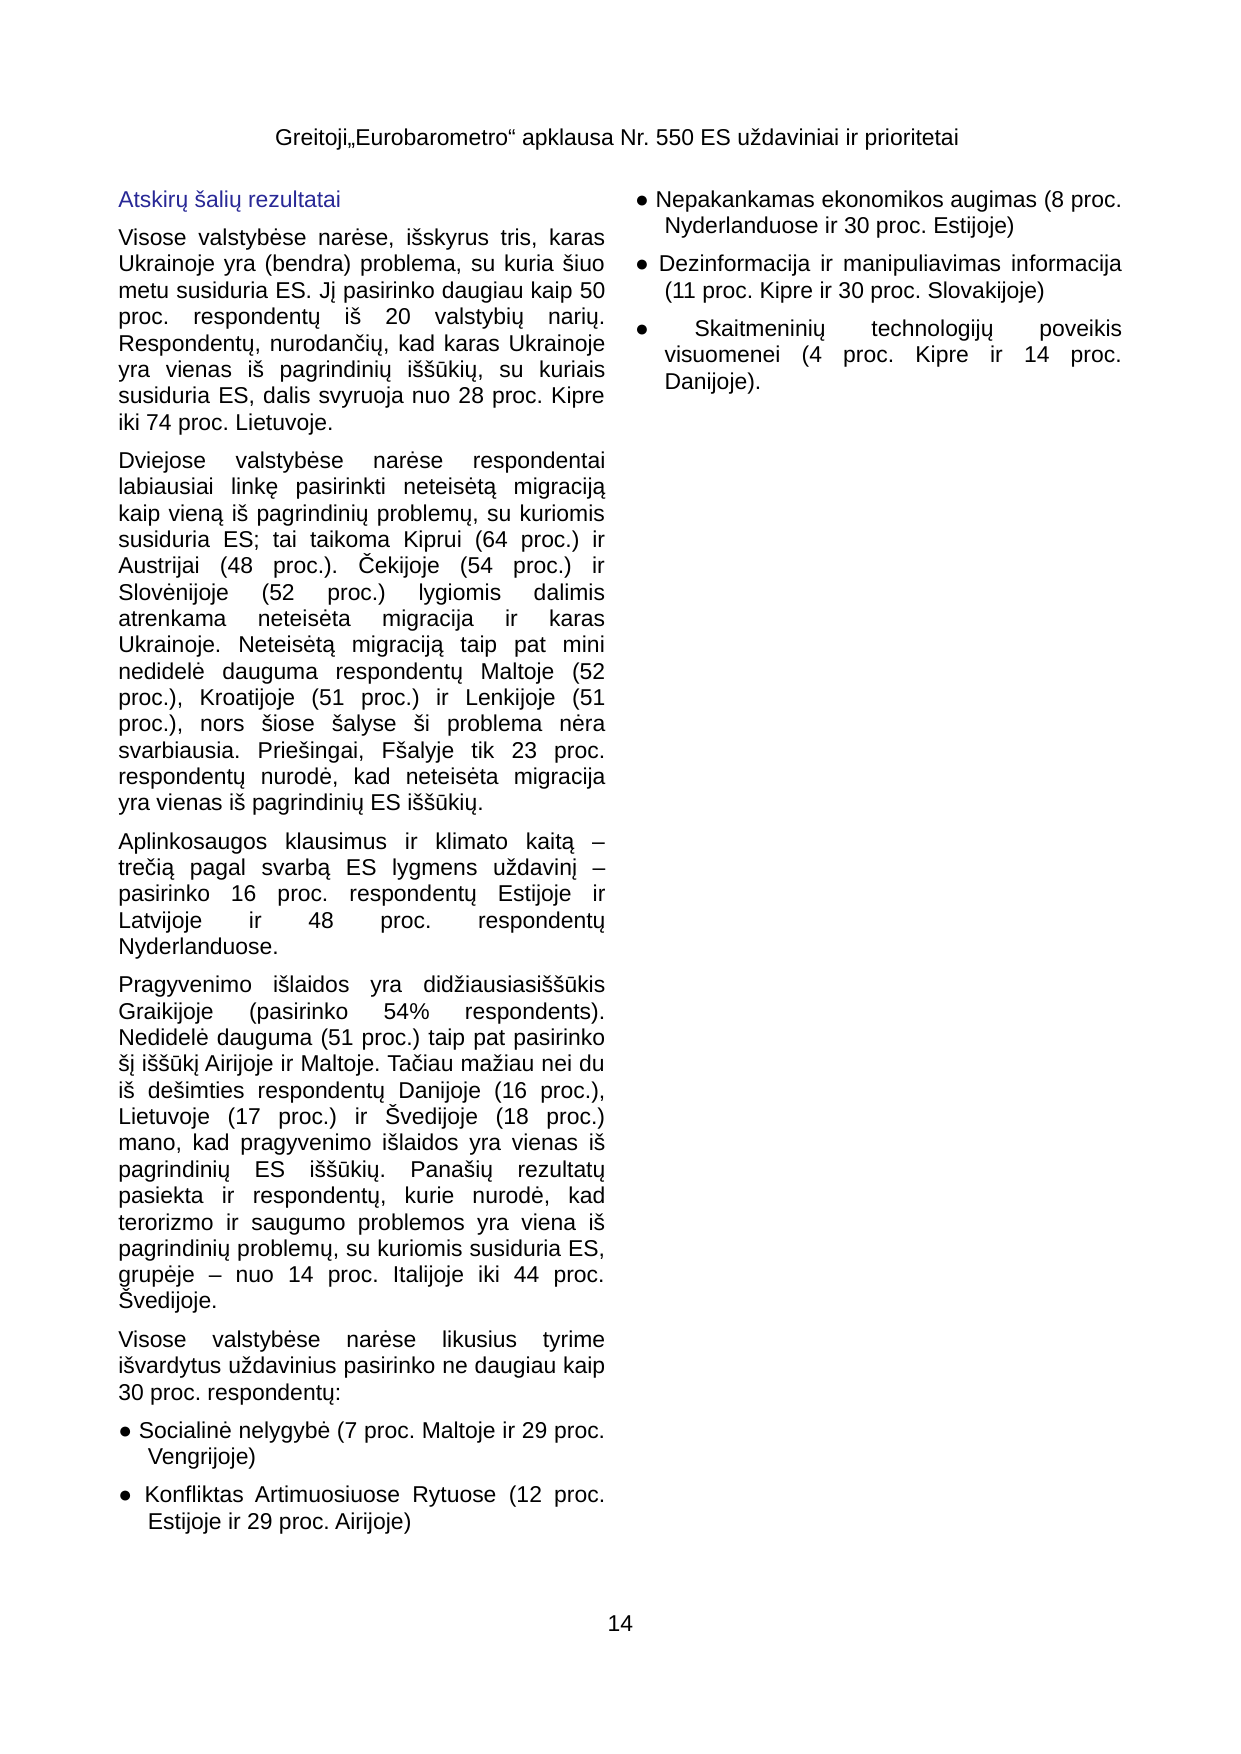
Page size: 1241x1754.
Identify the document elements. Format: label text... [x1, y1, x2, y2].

text ● Socialinė nelygybė (7 proc. Maltoje ir 29 proc. Vengrijoje) [118, 1417, 605, 1469]
text Visose valstybėse narėse likusius tyrime išvardytus uždavinius pasirinko ne daugiau kaip 30 proc. respondentų: [118, 1326, 605, 1405]
text Aplinkosaugos klausimus ir klimato kaitą – trečią pagal svarbą ES lygmens uždavinį – pasirinko 16 proc. respondentų Estijoje ir Latvijoje ir 48 proc. respondentų Nyderlanduose. [118, 828, 605, 959]
text Dviejose valstybėse narėse respondentai labiausiai linkę pasirinkti neteisėtą migraciją kaip vieną iš pagrindinių problemų, su kuriomis susiduria ES; tai taikoma Kiprui (64 proc.) ir Austrijai (48 proc.). Čekijoje (54 proc.) ir Slovėnijoje (52 proc.) lygiomis dalimis atrenkama neteisėta migracija ir karas Ukrainoje. Neteisėtą migraciją taip pat mini nedidelė dauguma respondentų Maltoje (52 proc.), Kroatijoje (51 proc.) ir Lenkijoje (51 proc.), nors šiose šalyse ši problema nėra svarbiausia. Priešingai, Fšalyje tik 23 proc. respondentų nurodė, kad neteisėta migracija yra vienas iš pagrindinių ES iššūkių. [118, 447, 605, 816]
text Pragyvenimo išlaidos yra didžiausiasiššūkis Graikijoje (pasirinko 54% respondents). Nedidelė dauguma (51 proc.) taip pat pasirinko šį iššūkį Airijoje ir Maltoje. Tačiau mažiau nei du iš dešimties respondentų Danijoje (16 proc.), Lietuvoje (17 proc.) ir Švedijoje (18 proc.) mano, kad pragyvenimo išlaidos yra vienas iš pagrindinių ES iššūkių. Panašių rezultatų pasiekta ir respondentų, kurie nurodė, kad terorizmo ir saugumo problemos yra viena iš pagrindinių problemų, su kuriomis susiduria ES, grupėje – nuo 14 proc. Italijoje iki 44 proc. Švedijoje. [118, 971, 605, 1314]
text ● Dezinformacija ir manipuliavimas informacija (11 proc. Kipre ir 30 proc. Slovakijoje) [635, 250, 1122, 303]
text Visose valstybėse narėse, išskyrus tris, karas Ukrainoje yra (bendra) problema, su kuria šiuo metu susiduria ES. Jį pasirinko daugiau kaip 50 proc. respondentų iš 20 valstybių narių. Respondentų, nurodančių, kad karas Ukrainoje yra vienas iš pagrindinių iššūkių, su kuriais susiduria ES, dalis svyruoja nuo 28 proc. Kipre iki 74 proc. Lietuvoje. [118, 224, 605, 435]
text ● Skaitmeninių technologijų poveikis visuomenei (4 proc. Kipre ir 14 proc. Danijoje). [635, 315, 1122, 394]
text ● Konfliktas Artimuosiuose Rytuose (12 proc. Estijoje ir 29 proc. Airijoje) [118, 1481, 605, 1534]
text Atskirų šalių rezultatai [118, 186, 605, 212]
text ● Nepakankamas ekonomikos augimas (8 proc. Nyderlanduose ir 30 proc. Estijoje) [635, 186, 1122, 238]
